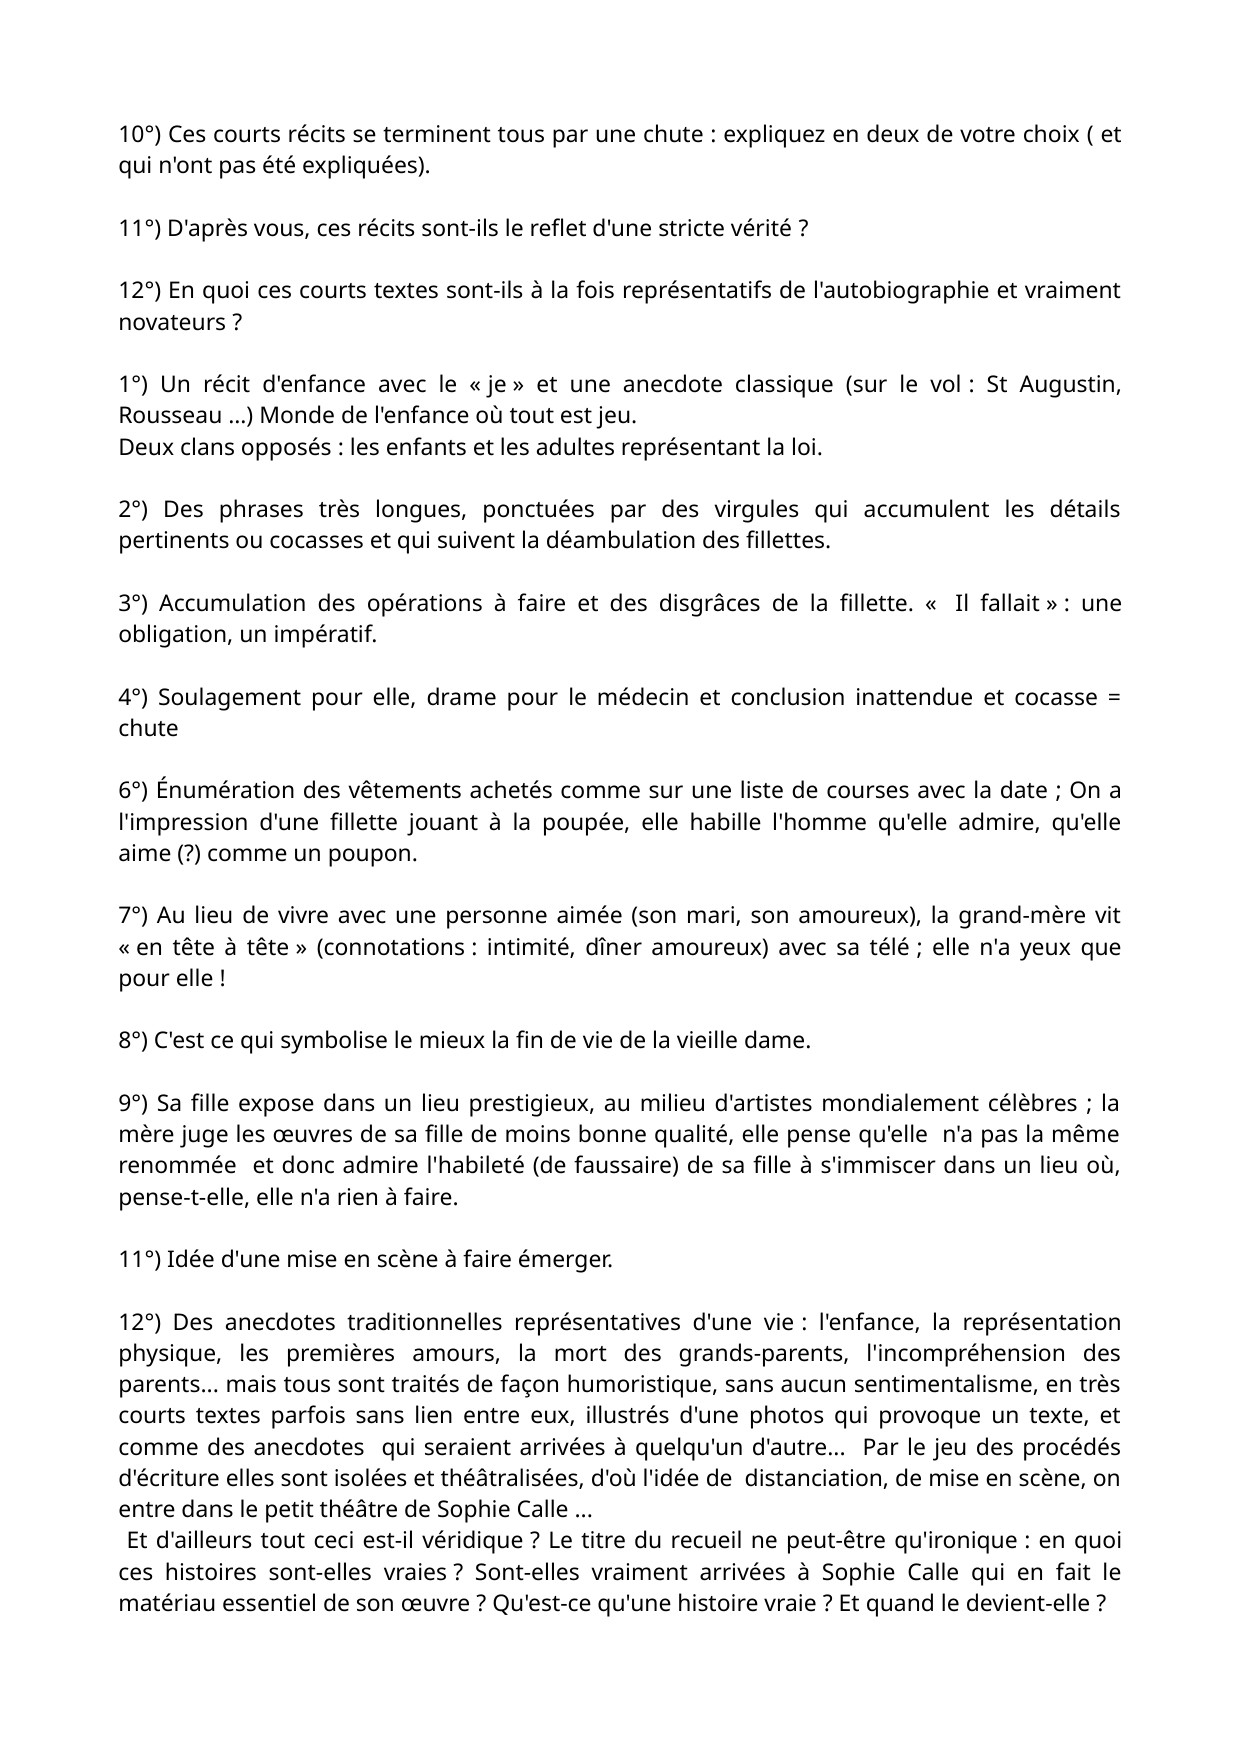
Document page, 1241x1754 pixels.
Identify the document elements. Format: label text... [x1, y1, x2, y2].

text 12°) En quoi ces courts textes sont-ils à la fois représentatifs de l'autobiographie et vraiment novateurs ? [118, 274, 1122, 337]
text 7°) Au lieu de vivre avec une personne aimée (son mari, son amoureux), la grand-mère vit « en tête à tête » (connotations : intimité, dîner amoureux) avec sa télé ; elle n'a yeux que pour elle ! [118, 899, 1122, 993]
text 11°) D'après vous, ces récits sont-ils le reflet d'une stricte vérité ? [118, 212, 1122, 243]
text 12°) Des anecdotes traditionnelles représentatives d'une vie : l'enfance, la représentation physique, les premières amours, la mort des grands-parents, l'incompréhension des parents... mais tous sont traités de façon humoristique, sans aucun sentimentalisme, en très courts textes parfois sans lien entre eux, illustrés d'une photos qui provoque un texte, et comme des anecdotes qui seraient arrivées à quelqu'un d'autre... Par le jeu des procédés d'écriture elles sont isolées et théâtralisées, d'où l'idée de distanciation, de mise en scène, on entre dans le petit théâtre de Sophie Calle ... [118, 1306, 1122, 1524]
text 1°) Un récit d'enfance avec le « je » et une anecdote classique (sur le vol : St Augustin, Rousseau …) Monde de l'enfance où tout est jeu. [118, 368, 1122, 431]
text 6°) Énumération des vêtements achetés comme sur une liste de courses avec la date ; On a l'impression d'une fillette jouant à la poupée, elle habille l'homme qu'elle admire, qu'elle aime (?) comme un poupon. [118, 774, 1122, 868]
text 2°) Des phrases très longues, ponctuées par des virgules qui accumulent les détails pertinents ou cocasses et qui suivent la déambulation des fillettes. [118, 493, 1122, 556]
text 8°) C'est ce qui symbolise le mieux la fin de vie de la vieille dame. [118, 1024, 1122, 1056]
text 9°) Sa fille expose dans un lieu prestigieux, au milieu d'artistes mondialement célèbres ; la mère juge les œuvres de sa fille de moins bonne qualité, elle pense qu'elle n'a pas la même renommée et donc admire l'habileté (de faussaire) de sa fille à s'immiscer dans un lieu où, pense-t-elle, elle n'a rien à faire. [118, 1087, 1122, 1212]
text 3°) Accumulation des opérations à faire et des disgrâces de la fillette. « Il fallait » : une obligation, un impératif. [118, 587, 1122, 649]
text 11°) Idée d'une mise en scène à faire émerger. [118, 1243, 1122, 1274]
text Et d'ailleurs tout ceci est-il véridique ? Le titre du recueil ne peut-être qu'ironique : en quoi ces histoires sont-elles vraies ? Sont-elles vraiment arrivées à Sophie Calle qui en fait le matériau essentiel de son œuvre ? Qu'est-ce qu'une histoire vraie ? Et quand le devient-elle ? [118, 1524, 1122, 1618]
text Deux clans opposés : les enfants et les adultes représentant la loi. [118, 431, 1122, 462]
text 10°) Ces courts récits se terminent tous par une chute : expliquez en deux de votre choix ( et qui n'ont pas été expliquées). [118, 118, 1122, 181]
text 4°) Soulagement pour elle, drame pour le médecin et conclusion inattendue et cocasse = chute [118, 681, 1122, 743]
